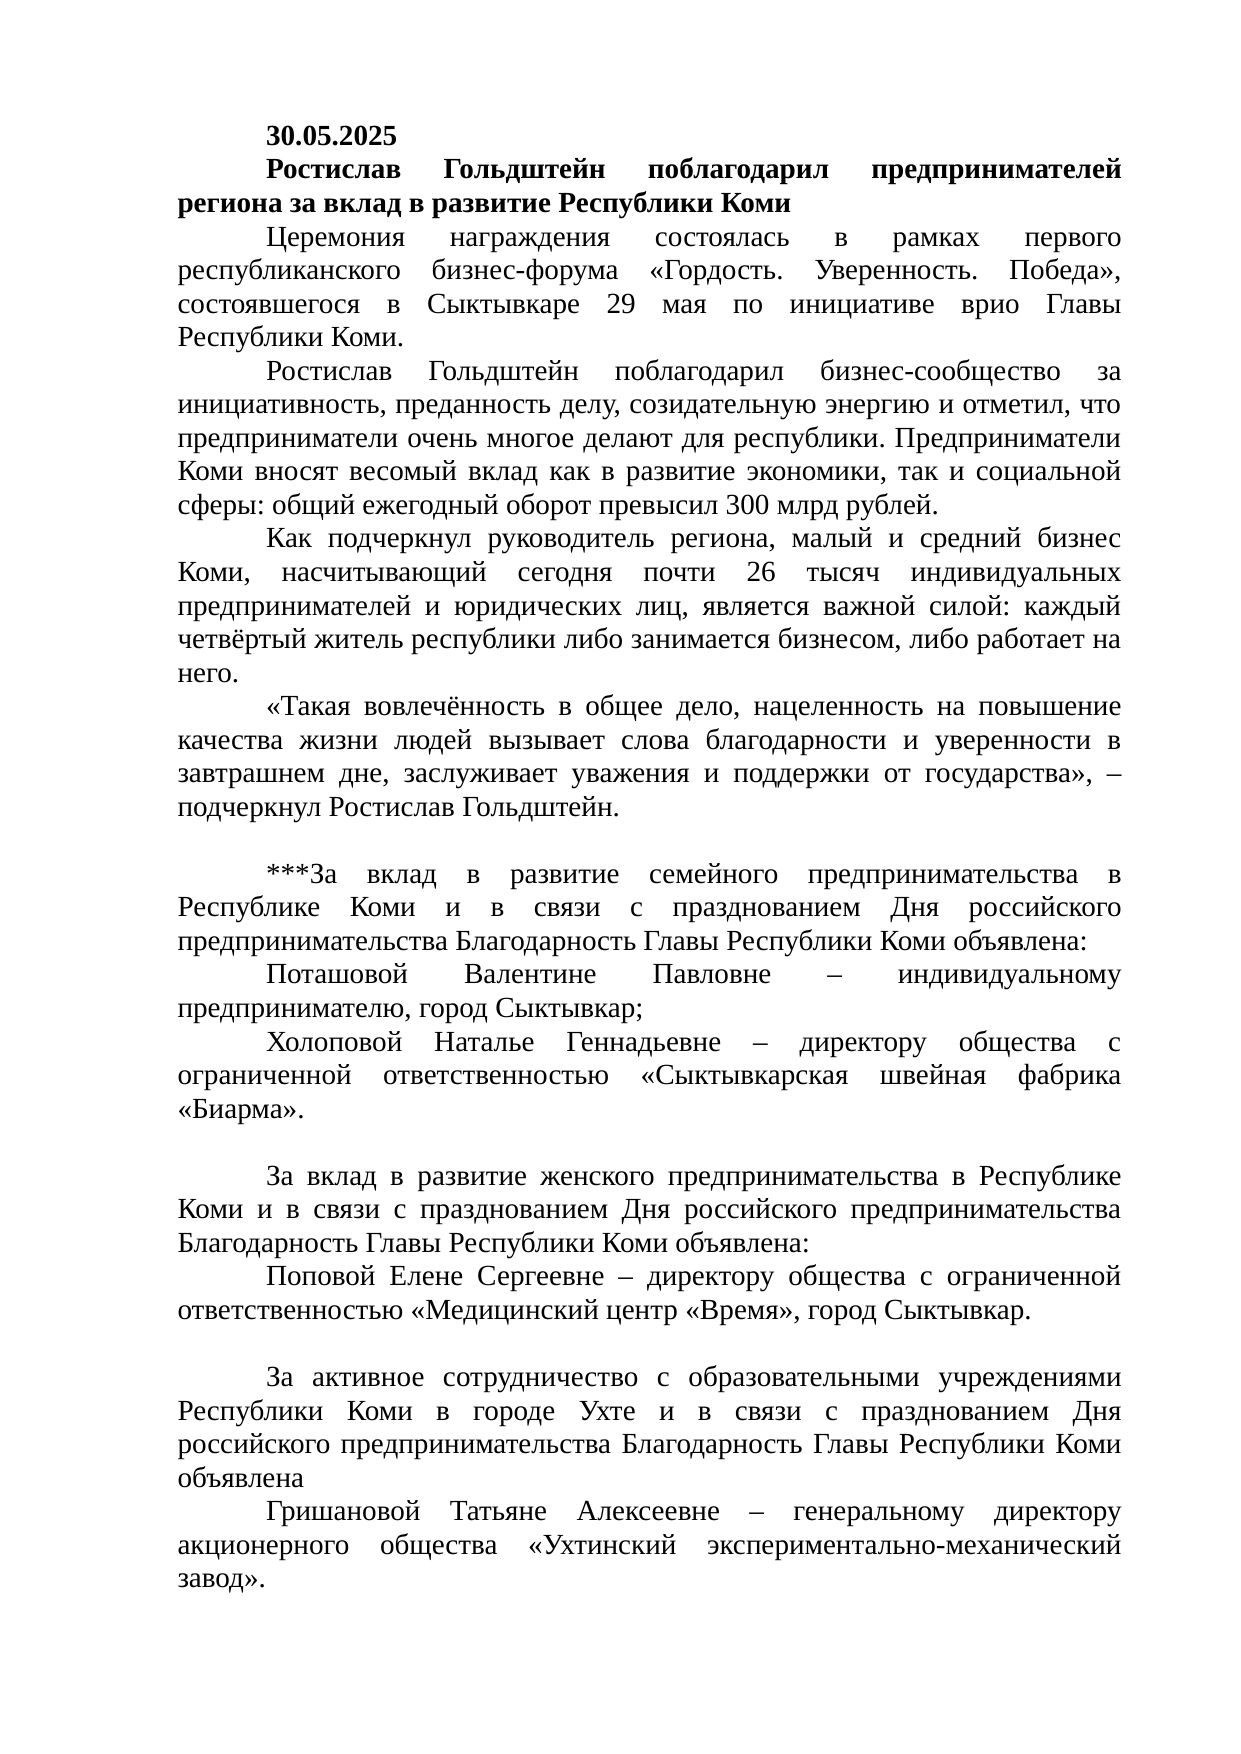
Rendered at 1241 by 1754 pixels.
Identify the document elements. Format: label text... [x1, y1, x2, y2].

text 30.05.2025 [177, 118, 1122, 152]
text Гришановой Татьяне Алексеевне – генеральному директору акционерного общества «Ухтинский экспериментально-механический завод». [177, 1493, 1122, 1594]
text Ростислав Гольдштейн поблагодарил бизнес-сообщество за инициативность, преданность делу, созидательную энергию и отметил, что предприниматели очень многое делают для республики. Предприниматели Коми вносят весомый вклад как в развитие экономики, так и социальной сферы: общий ежегодный оборот превысил 300 млрд рублей. [177, 353, 1122, 521]
text Ростислав Гольдштейн поблагодарил предпринимателей региона за вклад в развитие Республики Коми [177, 152, 1122, 219]
text За вклад в развитие женского предпринимательства в Республике Коми и в связи с празднованием Дня российского предпринимательства Благодарность Главы Республики Коми объявлена: [177, 1158, 1122, 1258]
text Церемония награждения состоялась в рамках первого республиканского бизнес-форума «Гордость. Уверенность. Победа», состоявшегося в Сыктывкаре 29 мая по инициативе врио Главы Республики Коми. [177, 219, 1122, 353]
text Поповой Елене Сергеевне – директору общества с ограниченной ответственностью «Медицинский центр «Время», город Сыктывкар. [177, 1258, 1122, 1326]
text За активное сотрудничество с образовательными учреждениями Республики Коми в городе Ухте и в связи с празднованием Дня российского предпринимательства Благодарность Главы Республики Коми объявлена [177, 1359, 1122, 1493]
text «Такая вовлечённость в общее дело, нацеленность на повышение качества жизни людей вызывает слова благодарности и уверенности в завтрашнем дне, заслуживает уважения и поддержки от государства», – подчеркнул Ростислав Гольдштейн. [177, 688, 1122, 822]
text Холоповой Наталье Геннадьевне – директору общества с ограниченной ответственностью «Сыктывкарская швейная фабрика «Биарма». [177, 1024, 1122, 1124]
text ***За вклад в развитие семейного предпринимательства в Республике Коми и в связи с празднованием Дня российского предпринимательства Благодарность Главы Республики Коми объявлена: [177, 856, 1122, 957]
text Как подчеркнул руководитель региона, малый и средний бизнес Коми, насчитывающий сегодня почти 26 тысяч индивидуальных предпринимателей и юридических лиц, является важной силой: каждый четвёртый житель республики либо занимается бизнесом, либо работает на него. [177, 521, 1122, 688]
text Поташовой Валентине Павловне – индивидуальному предпринимателю, город Сыктывкар; [177, 957, 1122, 1024]
